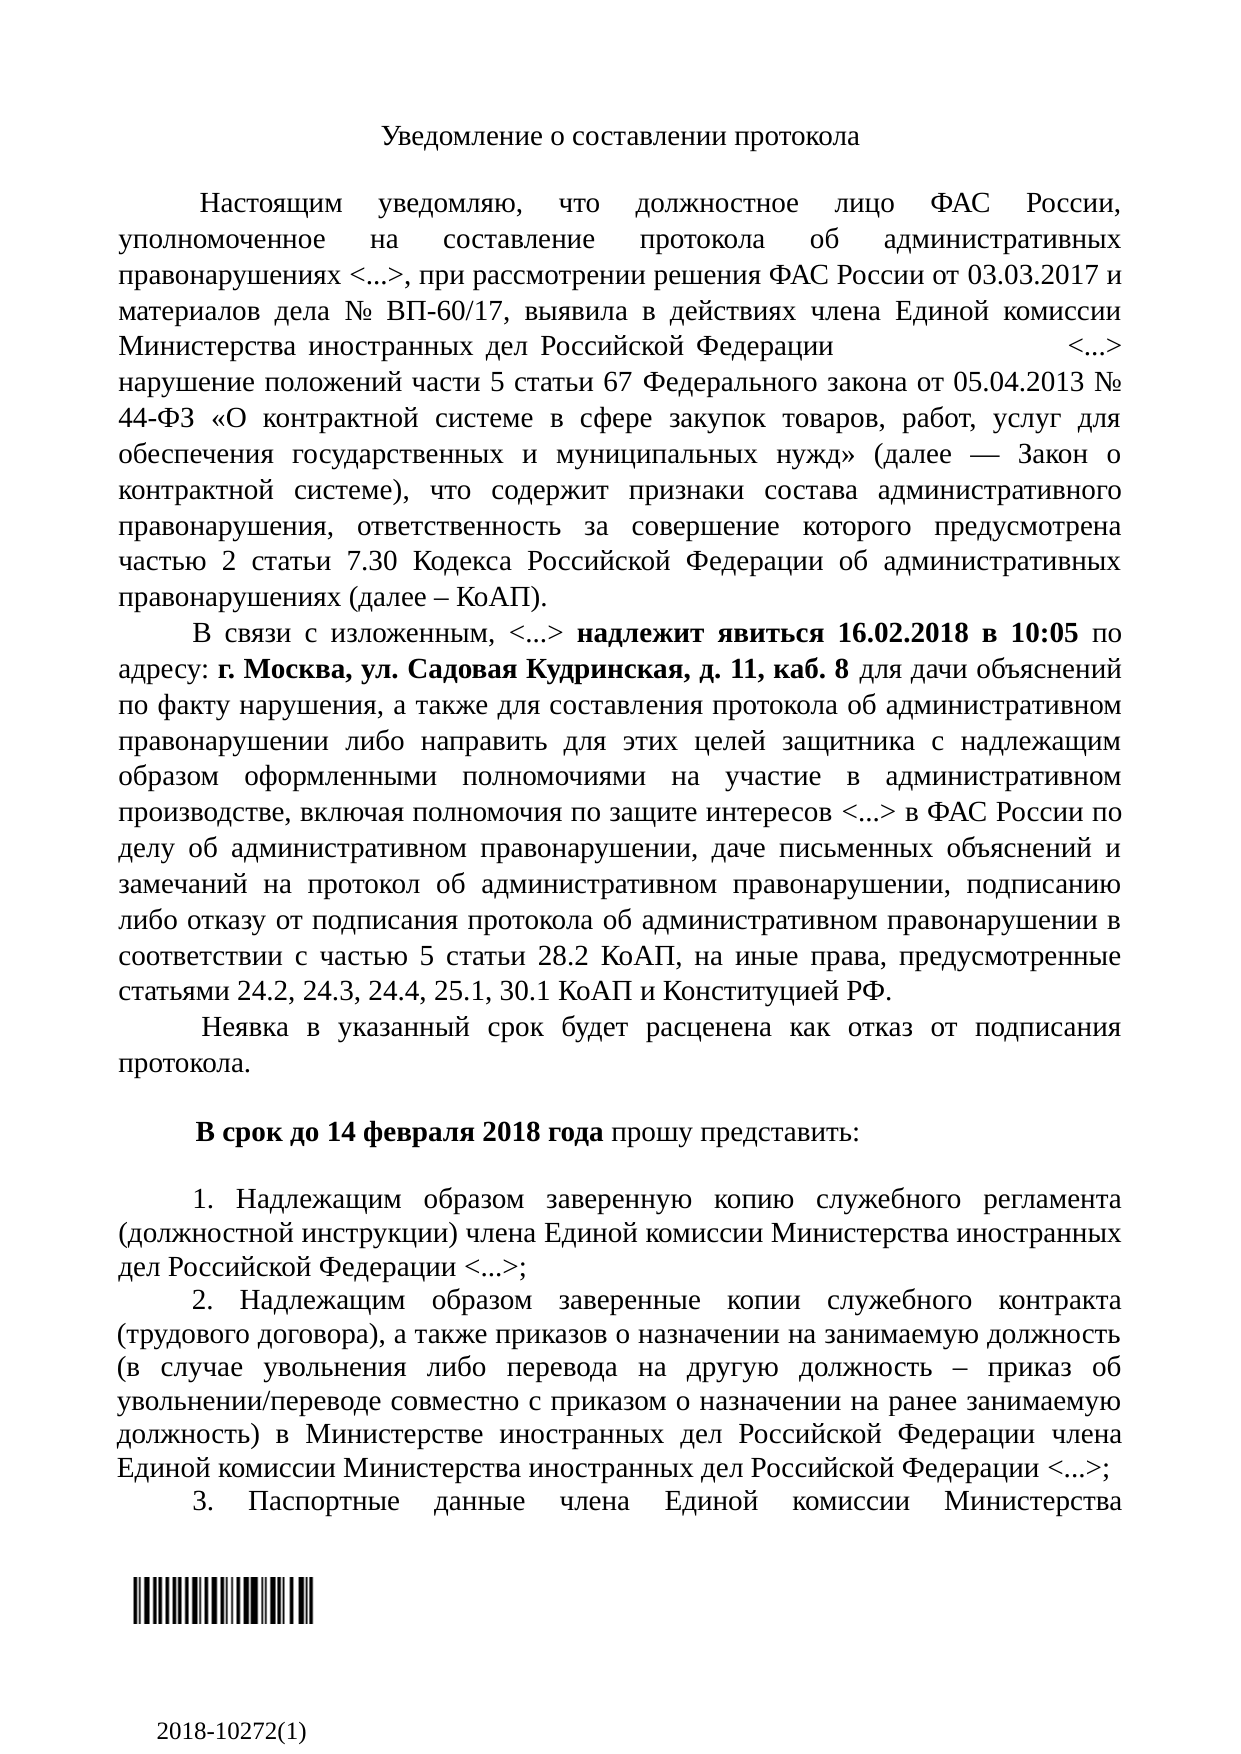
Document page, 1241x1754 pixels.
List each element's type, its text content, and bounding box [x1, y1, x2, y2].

text Неявка в указанный срок будет расценена как отказ от подписания протокола. [118, 1009, 1122, 1079]
text 3. Паспортные данные члена Единой комиссии Министерства [118, 1483, 1122, 1517]
text 1. Надлежащим образом заверенную копию служебного регламента (должностной инструкции) члена Единой комиссии Министерства иностранных дел Российской Федерации <...>; [118, 1182, 1122, 1282]
text Настоящим уведомляю, что должностное лицо ФАС России, уполномоченное на составление протокола об административных правонарушениях <...>, при рассмотрении решения ФАС России от 03.03.2017 и материалов дела № ВП-60/17, выявила в действиях члена Единой комиссии Министерства иностранных дел Российской Федерации <...> нарушение положений части 5 статьи 67 Федерального закона от 05.04.2013 № 44-ФЗ «О контрактной системе в сфере закупок товаров, работ, услуг для обеспечения государственных и муниципальных нужд» (далее — Закон о контрактной системе), что содержит признаки состава административного правонарушения, ответственность за совершение которого предусмотрена частью 2 статьи 7.30 Кодекса Российской Федерации об административных правонарушениях (далее – КоАП). [118, 185, 1122, 613]
text Уведомление о составлении протокола [118, 118, 1122, 152]
picture [118, 1577, 331, 1624]
text В связи с изложенным, <...> надлежит явиться 16.02.2018 в 10:05 по адресу: г. Москва, ул. Садовая Кудринская, д. 11, каб. 8 для дачи объяснений по факту нарушения, а также для составления протокола об административном правонарушении либо направить для этих целей защитника с надлежащим образом оформленными полномочиями на участие в административном производстве, включая полномочия по защите интересов <...> в ФАС России по делу об административном правонарушении, даче письменных объяснений и замечаний на протокол об административном правонарушении, подписанию либо отказу от подписания протокола об административном правонарушении в соответствии с частью 5 статьи 28.2 КоАП, на иные права, предусмотренные статьями 24.2, 24.3, 24.4, 25.1, 30.1 КоАП и Конституцией РФ. [118, 615, 1122, 1007]
text В срок до 14 февраля 2018 года прошу представить: [118, 1114, 1122, 1148]
text 2. Надлежащим образом заверенные копии служебного контракта (трудового договора), а также приказов о назначении на занимаемую должность (в случае увольнения либо перевода на другую должность – приказ об увольнении/переводе совместно с приказом о назначении на ранее занимаемую должность) в Министерстве иностранных дел Российской Федерации члена Единой комиссии Министерства иностранных дел Российской Федерации <...>; [117, 1282, 1122, 1483]
